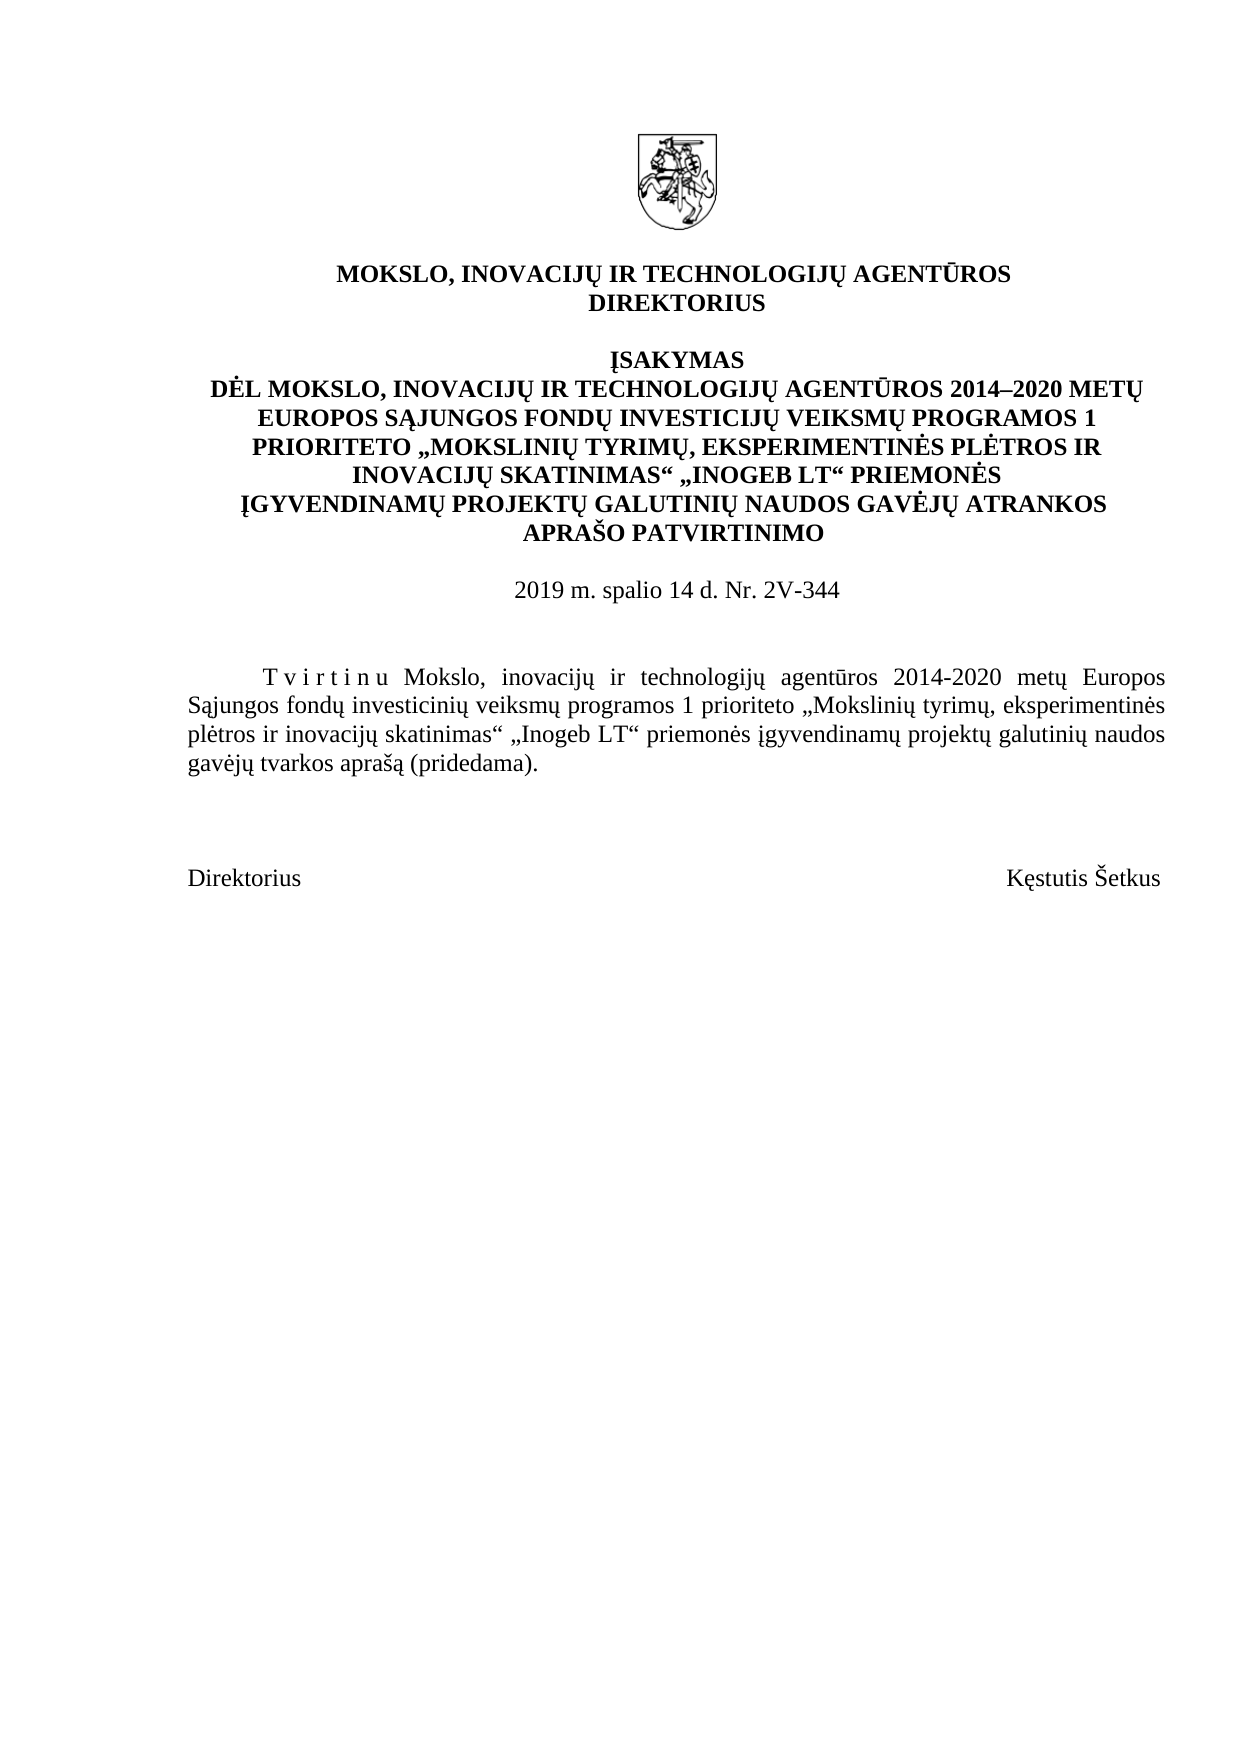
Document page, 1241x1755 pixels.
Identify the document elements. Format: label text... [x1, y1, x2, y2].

text DĖL MOKSLO, INOVACIJŲ IR TECHNOLOGIJŲ AGENTŪROS 2014–2020 METŲ EUROPOS SĄJUNGOS FONDŲ INVESTICIJŲ VEIKSMŲ PROGRAMOS 1 PRIORITETO „MOKSLINIŲ TYRIMŲ, EKSPERIMENTINĖS PLĖTROS IR INOVACIJŲ SKATINIMAS“ „INOGEB LT“ PRIEMONĖS [187, 374, 1167, 489]
text Direktorius Kęstutis Šetkus [187, 863, 1167, 892]
text ĮSAKYMAS [187, 346, 1167, 374]
text T v i r t i n u Mokslo, inovacijų ir technologijų agentūros 2014-2020 metų Europos Sąjungos fondų investicinių veiksmų programos 1 prioriteto „Mokslinių tyrimų, eksperimentinės plėtros ir inovacijų skatinimas“ „Inogeb LT“ priemonės įgyvendinamų projektų galutinių naudos gavėjų tvarkos aprašą (pridedama). [187, 662, 1167, 777]
text DIREKTORIUS [187, 288, 1167, 317]
text MOKSLO, INOVACIJŲ IR TECHNOLOGIJŲ AGENTŪROS [187, 259, 1167, 288]
text ĮGYVENDINAMŲ PROJEKTŲ GALUTINIŲ NAUDOS GAVĖJŲ ATRANKOS [187, 489, 1167, 518]
text 2019 m. spalio 14 d. Nr. 2V-344 [187, 576, 1167, 604]
text aprašO PATVIRTINIMO [187, 518, 1167, 547]
